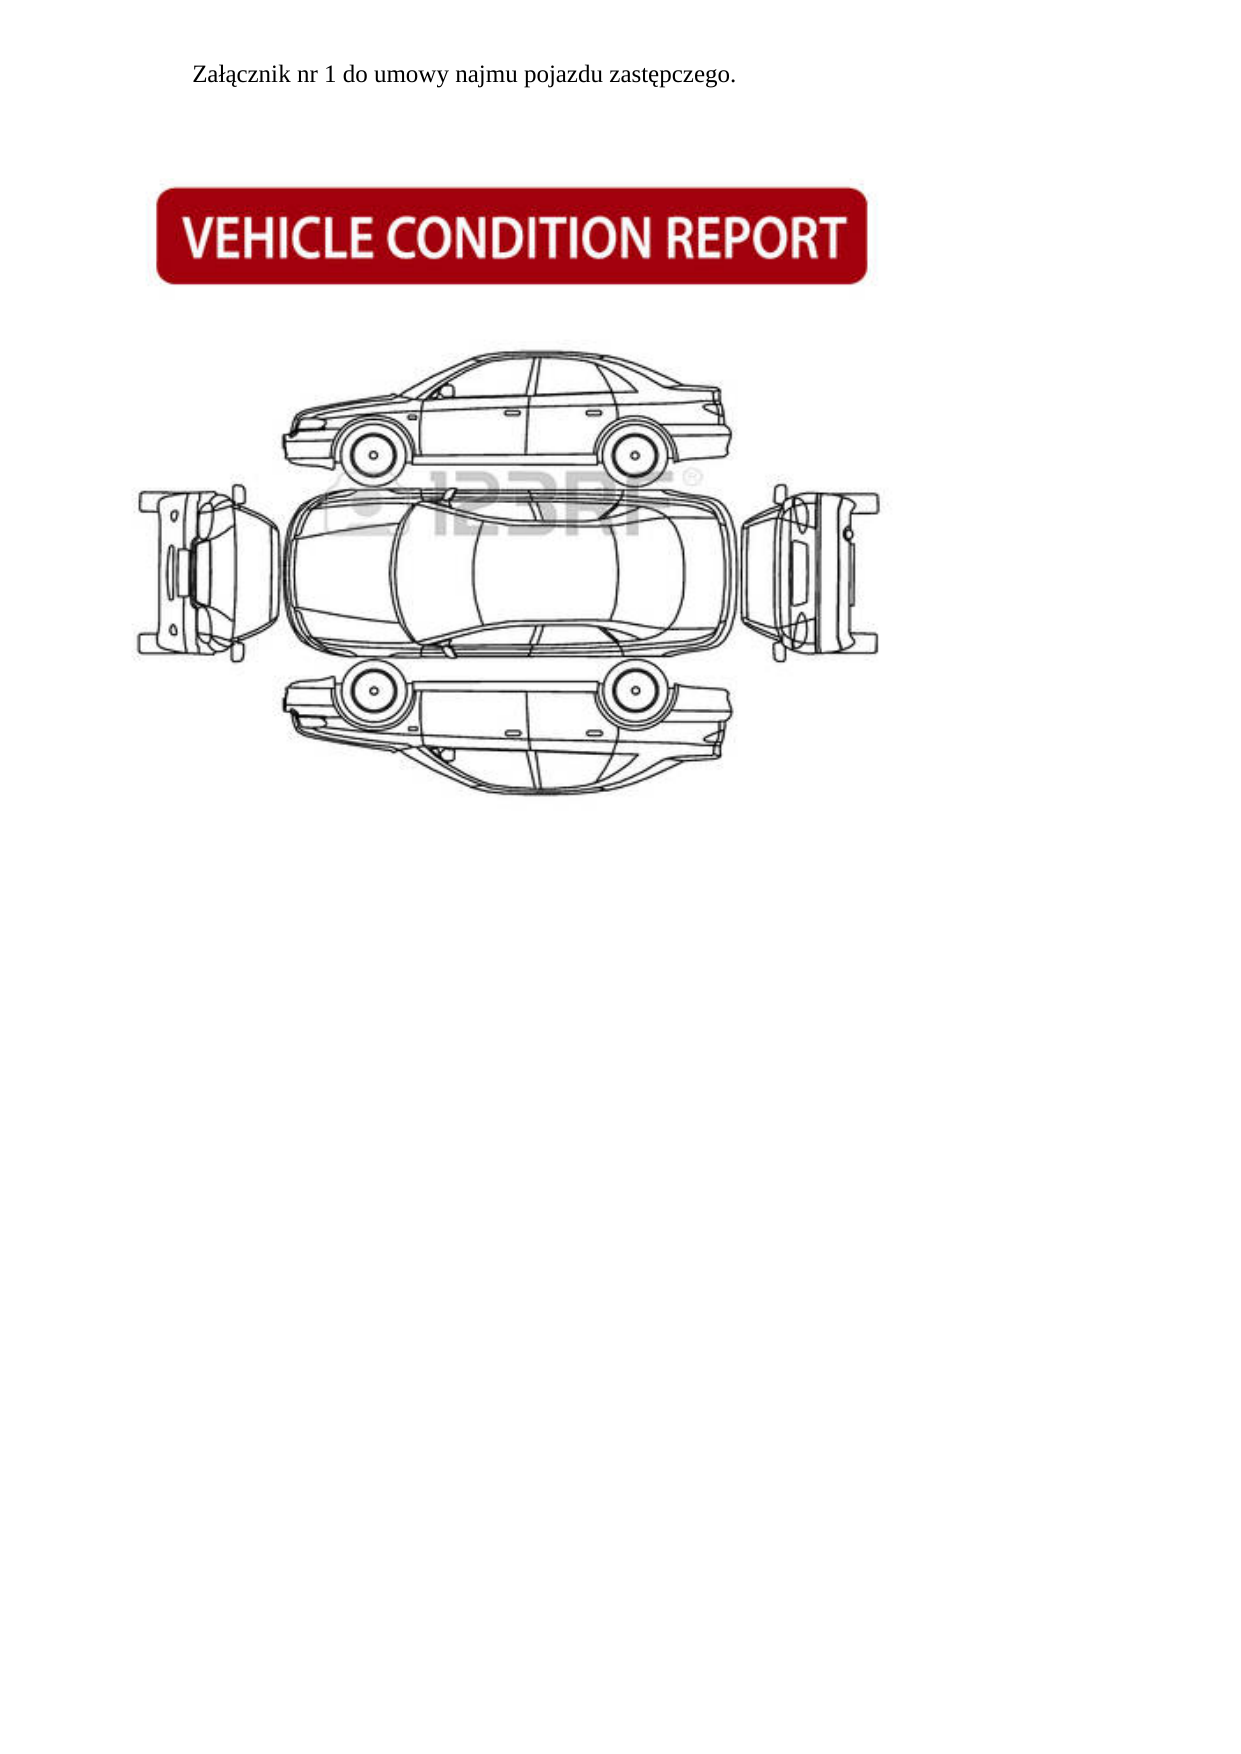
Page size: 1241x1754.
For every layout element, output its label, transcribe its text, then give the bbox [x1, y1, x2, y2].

text Załącznik nr 1 do umowy najmu pojazdu zastępczego. [118, 59, 1122, 881]
